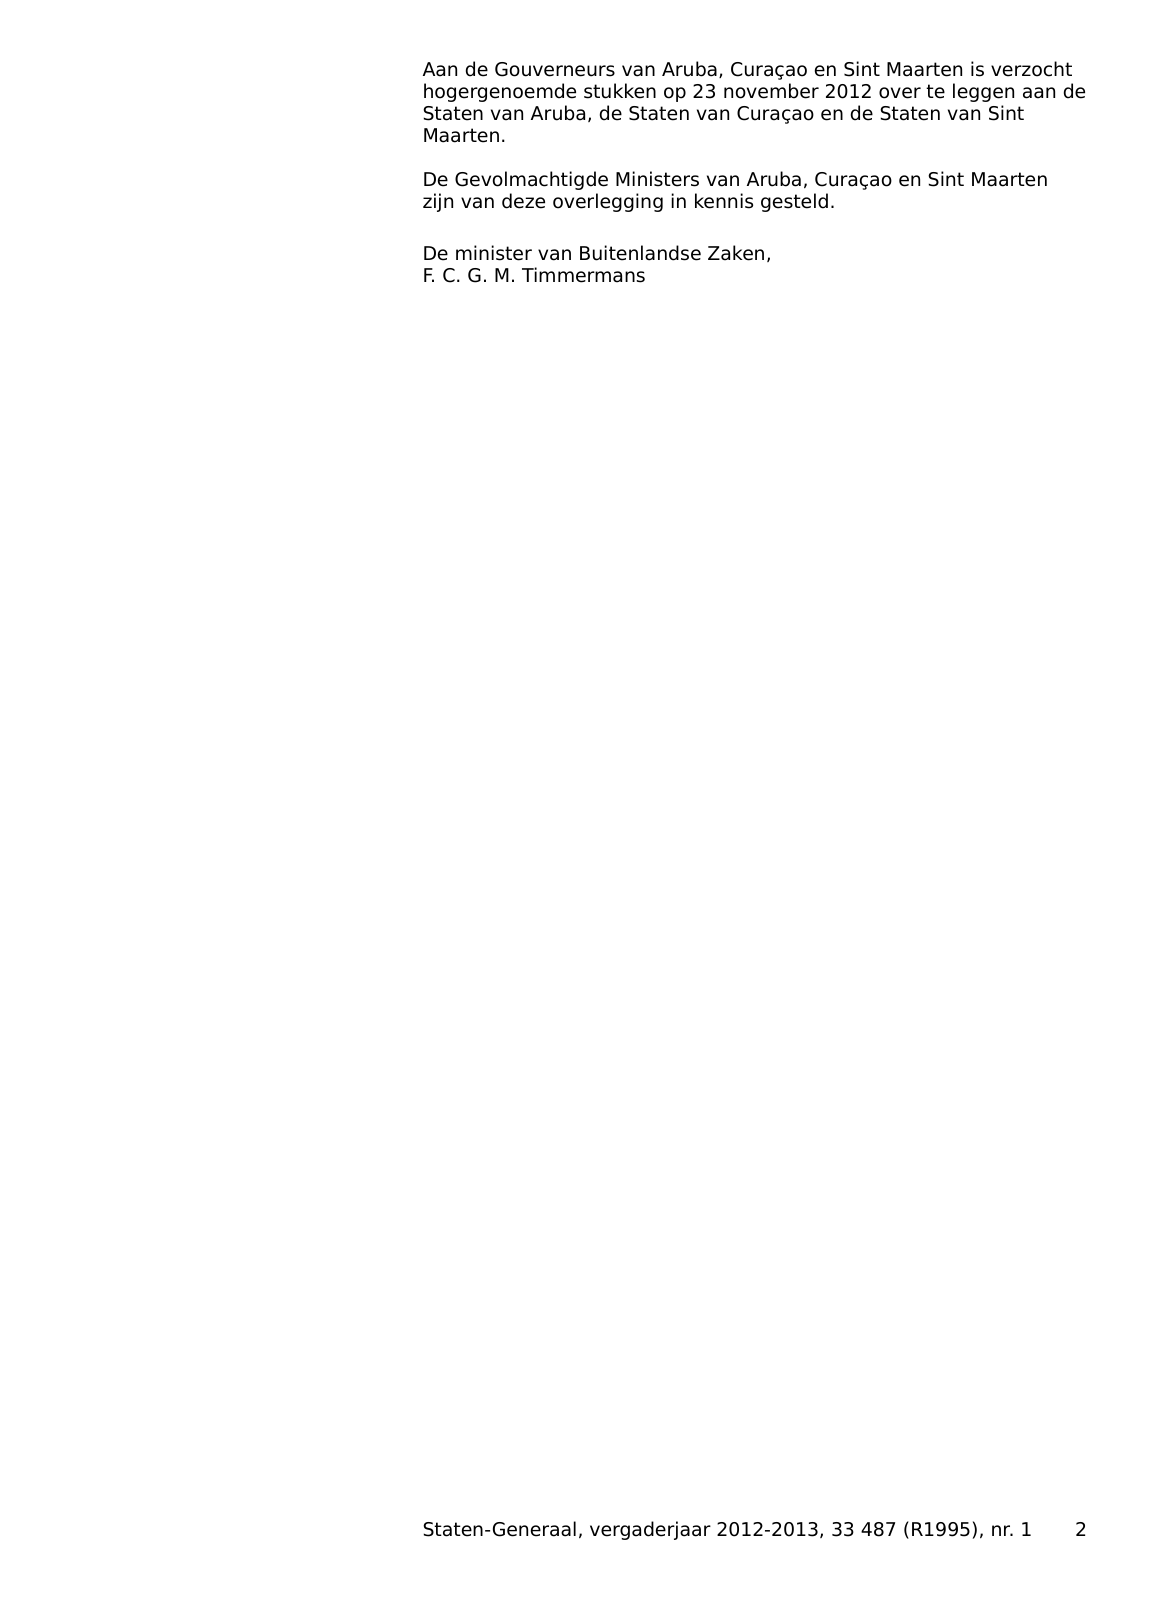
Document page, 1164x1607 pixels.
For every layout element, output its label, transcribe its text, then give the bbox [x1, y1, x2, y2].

text Aan de Gouverneurs van Aruba, Curaçao en Sint Maarten is verzocht hogergenoemde stukken op 23 november 2012 over te leggen aan de [422, 59, 1087, 103]
text De Gevolmachtigde Ministers van Aruba, Curaçao en Sint Maarten zijn van deze overlegging in kennis gesteld. [422, 169, 1087, 213]
text Staten van Aruba, de Staten van Curaçao en de Staten van Sint Maarten. [422, 103, 1087, 147]
text De minister van Buitenlandse Zaken, F. C. G. M. Timmermans [422, 243, 1087, 287]
